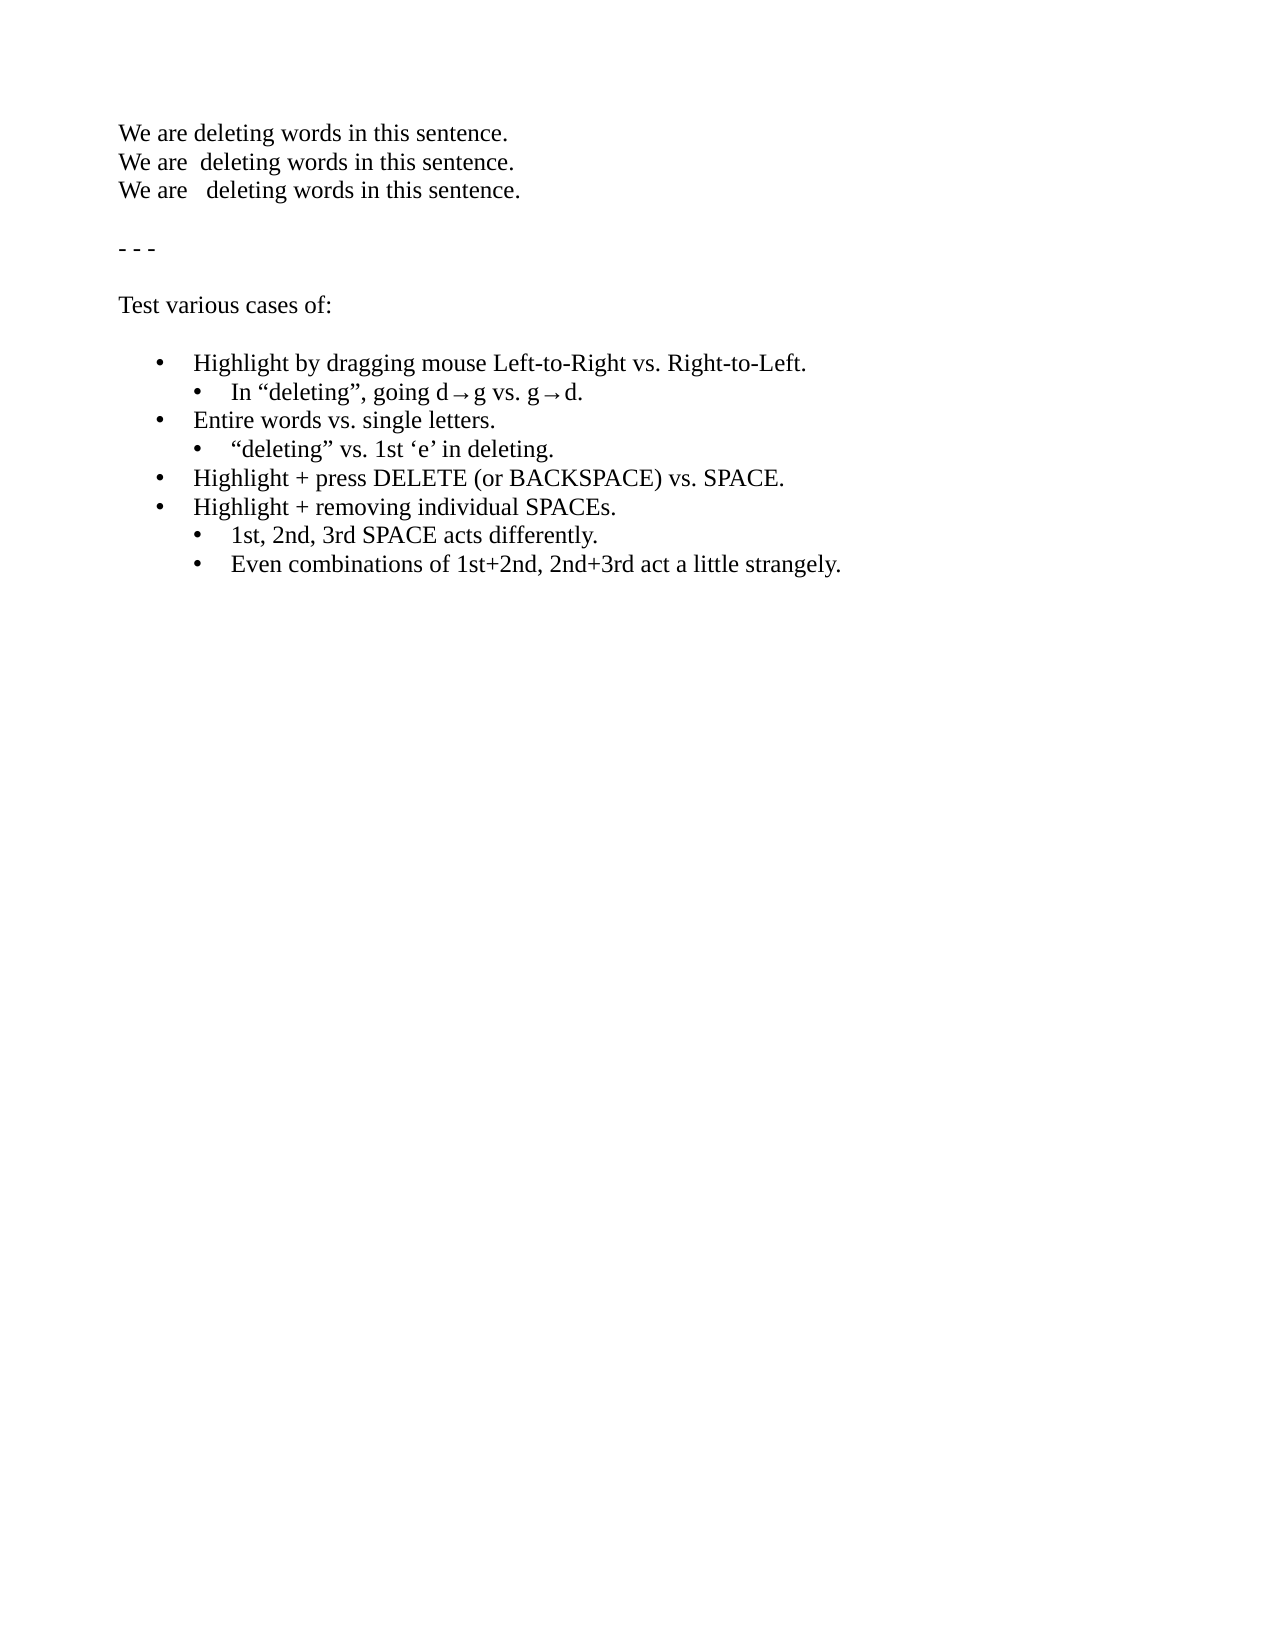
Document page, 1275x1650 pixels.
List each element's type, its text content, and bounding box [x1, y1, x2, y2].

list Highlight by dragging mouse Left-to-Right vs. Right-to-Left. [156, 348, 1157, 377]
list Highlight + removing individual SPACEs. [156, 492, 1157, 521]
text We are deleting words in this sentence. [118, 118, 1157, 147]
list Entire words vs. single letters. [156, 406, 1157, 434]
list “deleting” vs. 1st ‘e’ in deleting. [193, 434, 1157, 463]
text Test various cases of: [118, 291, 1157, 319]
list Even combinations of 1st+2nd, 2nd+3rd act a little strangely. [193, 549, 1157, 578]
list In “deleting”, going d→g vs. g→d. [193, 377, 1157, 406]
list Highlight + press DELETE (or BACKSPACE) vs. SPACE. [156, 463, 1157, 492]
list 1st, 2nd, 3rd SPACE acts differently. [193, 521, 1157, 549]
text - - - [118, 233, 1157, 262]
text We are deleting words in this sentence. [118, 176, 1157, 204]
text We are deleting words in this sentence. [118, 147, 1157, 176]
